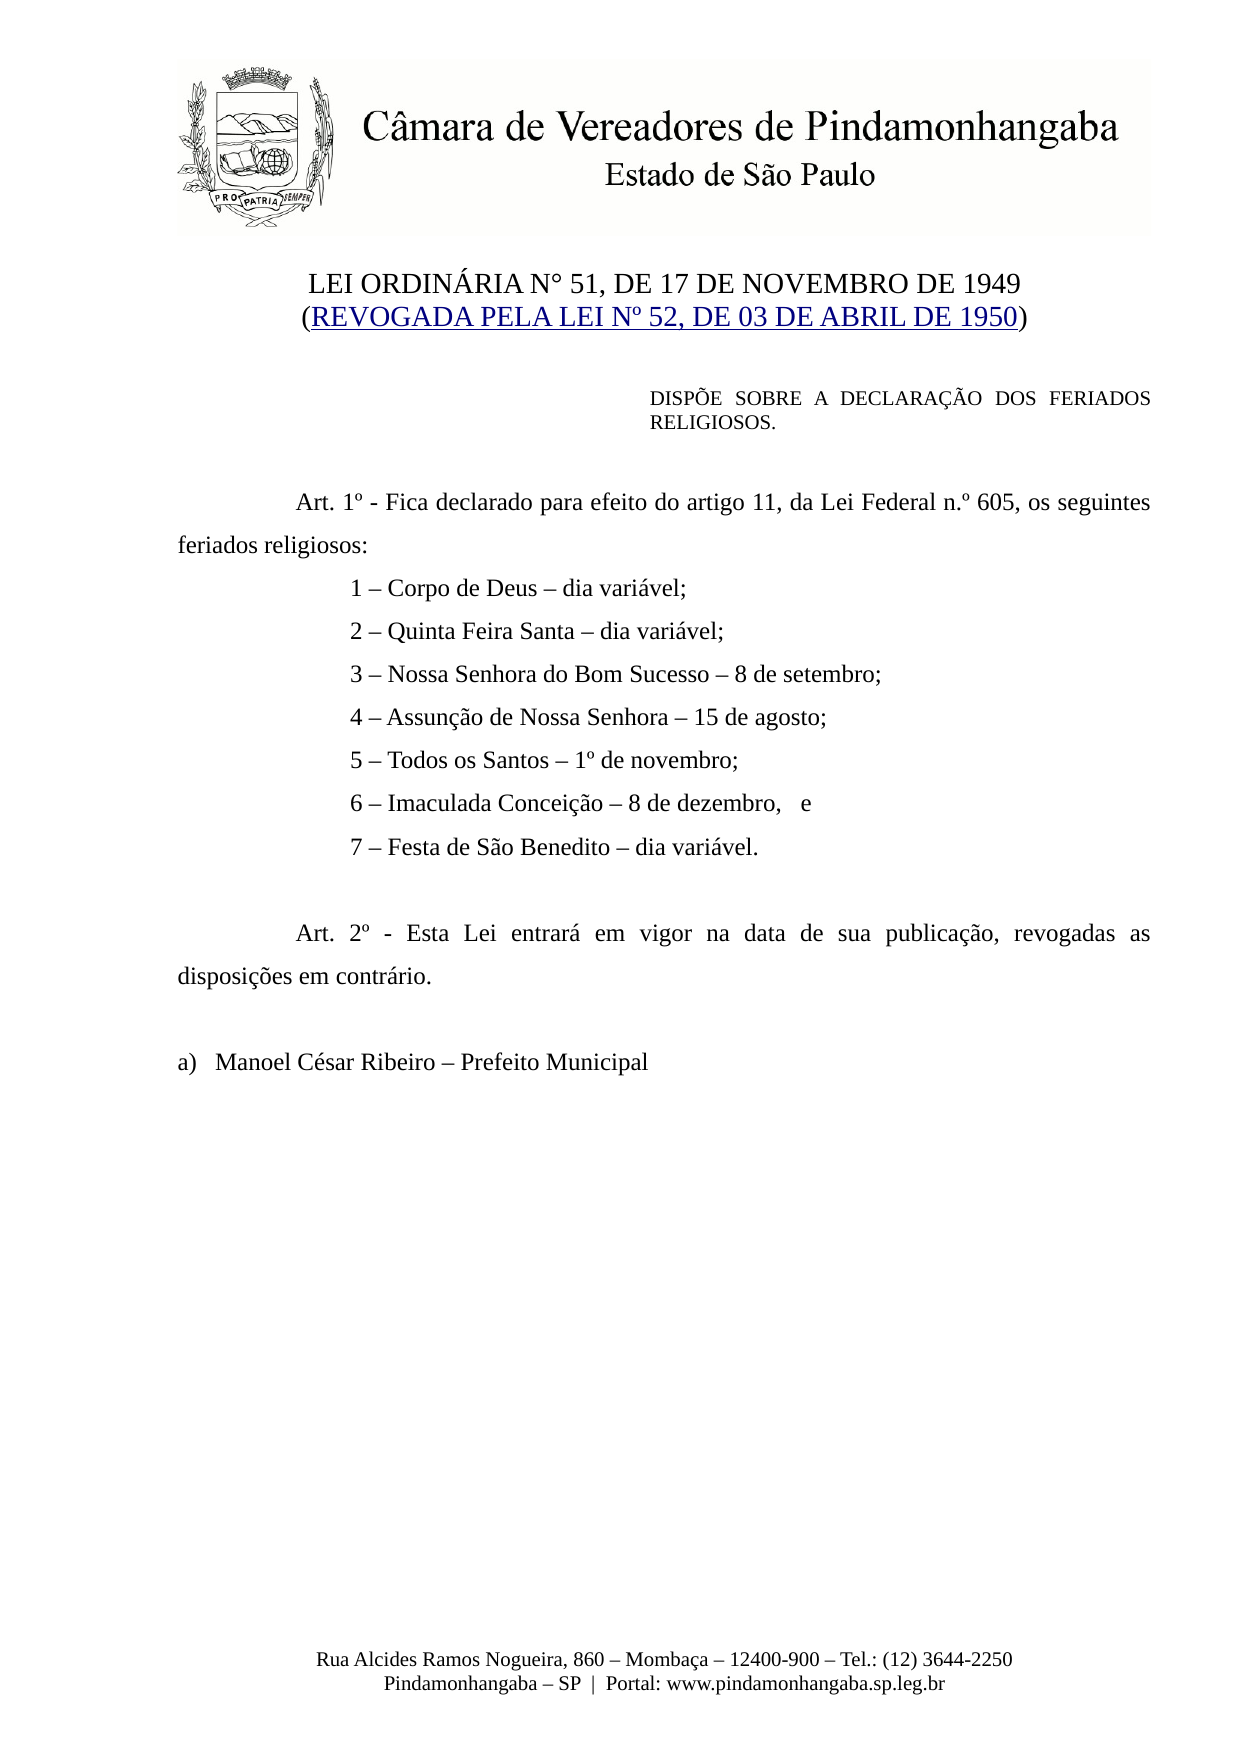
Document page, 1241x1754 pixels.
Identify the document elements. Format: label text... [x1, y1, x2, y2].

text 3 – Nossa Senhora do Bom Sucesso – 8 de setembro; [177, 659, 1152, 688]
text 7 – Festa de São Benedito – dia variável. [177, 832, 1152, 860]
text Art. 1º - Fica declarado para efeito do artigo 11, da Lei Federal n.º 605, os seguintes feriados religiosos: [177, 487, 1152, 558]
list Manoel César Ribeiro – Prefeito Municipal [177, 1047, 1152, 1076]
text 1 – Corpo de Deus – dia variável; [177, 573, 1152, 602]
text 4 – Assunção de Nossa Senhora – 15 de agosto; [177, 702, 1152, 731]
text LEI ORDINÁRIA N° 51, de 17 de novembro de 1949 [177, 266, 1152, 299]
text 6 – Imaculada Conceição – 8 de dezembro, e [177, 788, 1152, 817]
text (revogada pela lei nº 52, de 03 de abril de 1950) [177, 299, 1152, 333]
text 2 – Quinta Feira Santa – dia variável; [177, 616, 1152, 645]
text 5 – Todos os Santos – 1º de novembro; [177, 745, 1152, 774]
text Art. 2º - Esta Lei entrará em vigor na data de sua publicação, revogadas as disposições em contrário. [177, 918, 1152, 990]
text DISPÕE SOBRE A DECLARAÇÃO DOS FERIADOS RELIGIOSOS. [649, 386, 1152, 434]
picture [177, 59, 1152, 236]
